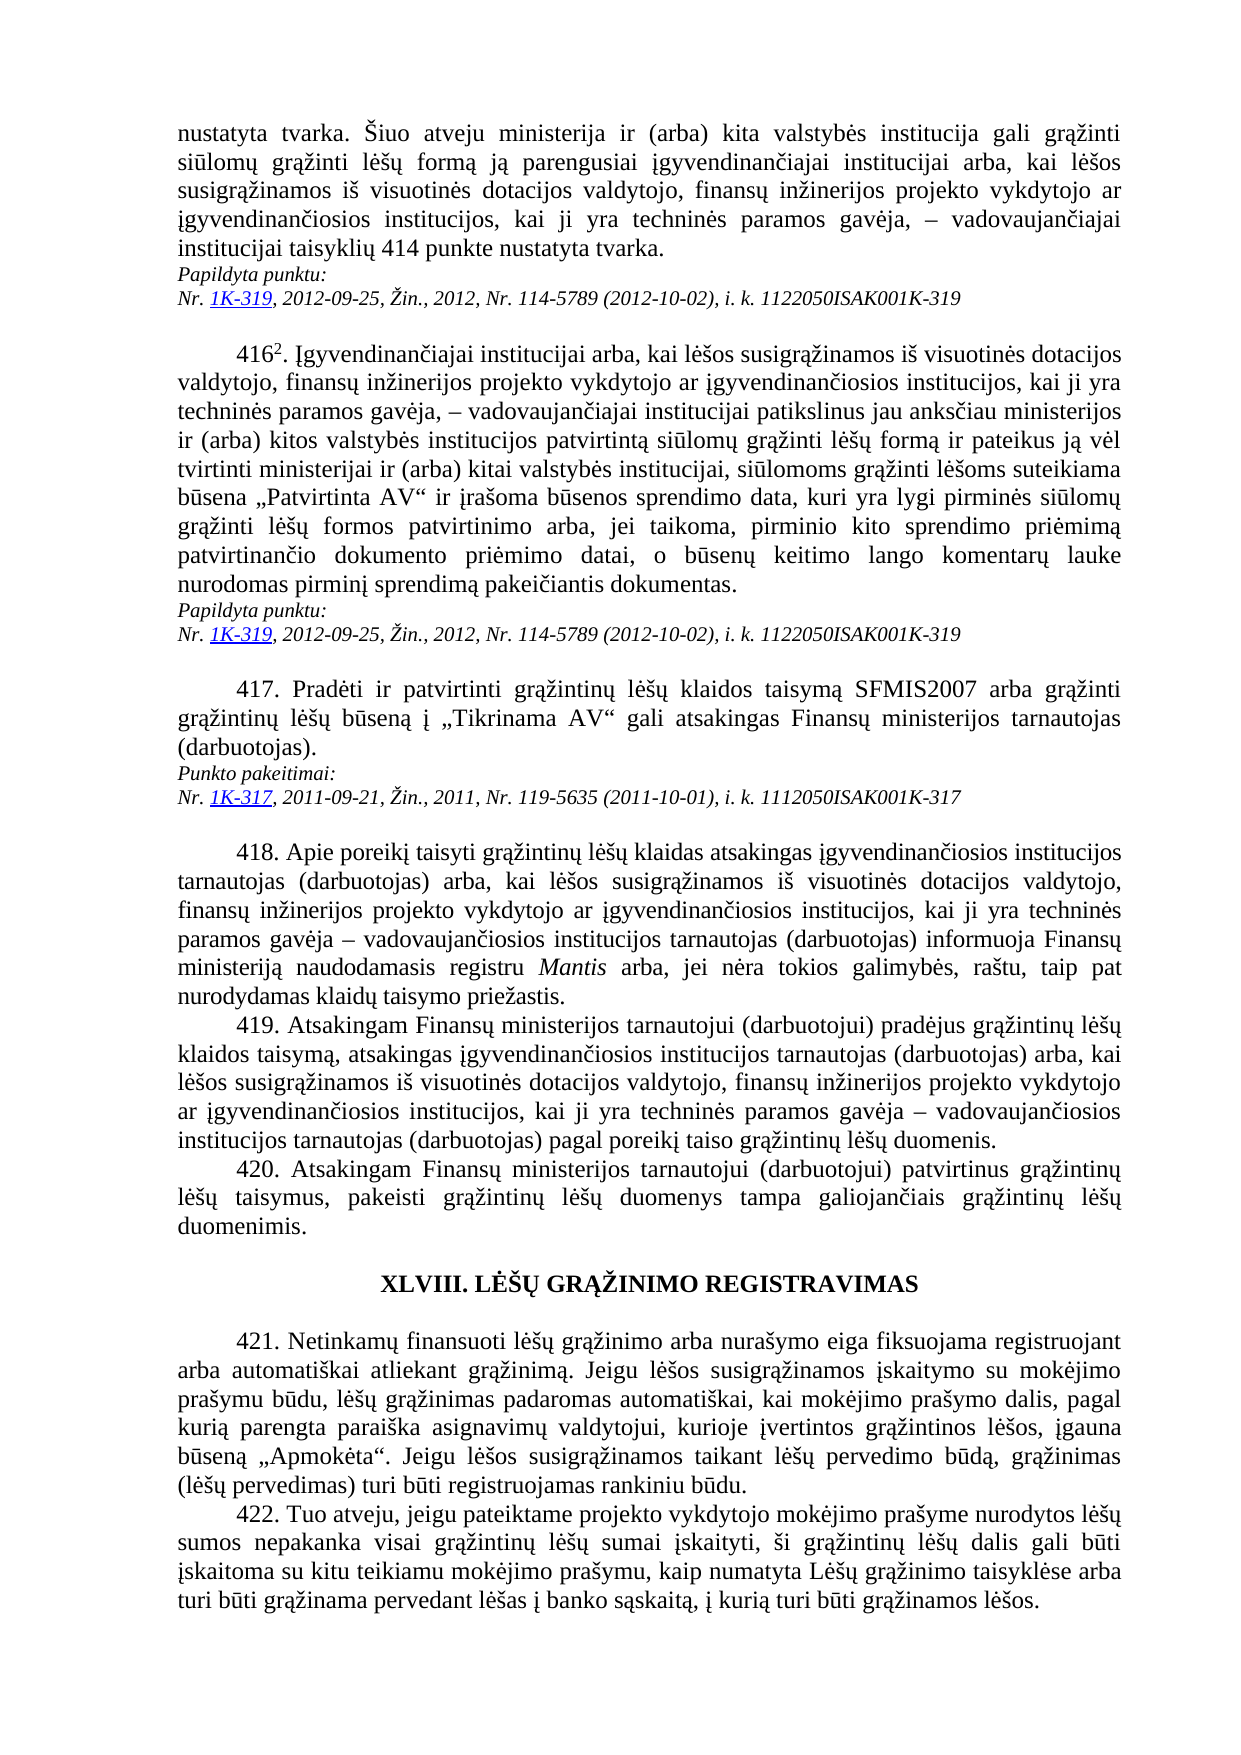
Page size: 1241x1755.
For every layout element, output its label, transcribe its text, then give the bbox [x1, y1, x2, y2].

text Nr. 1K-319, 2012-09-25, Žin., 2012, Nr. 114-5789 (2012-10-02), i. k. 1122050ISAK001K-319 [177, 286, 1122, 310]
text 422. Tuo atveju, jeigu pateiktame projekto vykdytojo mokėjimo prašyme nurodytos lėšų sumos nepakanka visai grąžintinų lėšų sumai įskaityti, ši grąžintinų lėšų dalis gali būti įskaitoma su kitu teikiamu mokėjimo prašymu, kaip numatyta Lėšų grąžinimo taisyklėse arba turi būti grąžinama pervedant lėšas į banko sąskaitą, į kurią turi būti grąžinamos lėšos. [177, 1499, 1122, 1614]
text nustatyta tvarka. Šiuo atveju ministerija ir (arba) kita valstybės institucija gali grąžinti siūlomų grąžinti lėšų formą ją parengusiai įgyvendinančiajai institucijai arba, kai lėšos susigrąžinamos iš visuotinės dotacijos valdytojo, finansų inžinerijos projekto vykdytojo ar įgyvendinančiosios institucijos, kai ji yra techninės paramos gavėja, – vadovaujančiajai institucijai taisyklių 414 punkte nustatyta tvarka. [177, 118, 1122, 262]
text Punkto pakeitimai: [177, 761, 1122, 785]
text 4162. Įgyvendinančiajai institucijai arba, kai lėšos susigrąžinamos iš visuotinės dotacijos valdytojo, finansų inžinerijos projekto vykdytojo ar įgyvendinančiosios institucijos, kai ji yra techninės paramos gavėja, – vadovaujančiajai institucijai patikslinus jau anksčiau ministerijos ir (arba) kitos valstybės institucijos patvirtintą siūlomų grąžinti lėšų formą ir pateikus ją vėl tvirtinti ministerijai ir (arba) kitai valstybės institucijai, siūlomoms grąžinti lėšoms suteikiama būsena „Patvirtinta AV“ ir įrašoma būsenos sprendimo data, kuri yra lygi pirminės siūlomų grąžinti lėšų formos patvirtinimo arba, jei taikoma, pirminio kito sprendimo priėmimą patvirtinančio dokumento priėmimo datai, o būsenų keitimo lango komentarų lauke nurodomas pirminį sprendimą pakeičiantis dokumentas. [177, 339, 1122, 597]
text 419. Atsakingam Finansų ministerijos tarnautojui (darbuotojui) pradėjus grąžintinų lėšų klaidos taisymą, atsakingas įgyvendinančiosios institucijos tarnautojas (darbuotojas) arba, kai lėšos susigrąžinamos iš visuotinės dotacijos valdytojo, finansų inžinerijos projekto vykdytojo ar įgyvendinančiosios institucijos, kai ji yra techninės paramos gavėja – vadovaujančiosios institucijos tarnautojas (darbuotojas) pagal poreikį taiso grąžintinų lėšų duomenis. [177, 1010, 1122, 1154]
text XLVIII. LĖŠŲ GRĄŽINIMO REGISTRAVIMAS [177, 1269, 1122, 1297]
text 421. Netinkamų finansuoti lėšų grąžinimo arba nurašymo eiga fiksuojama registruojant arba automatiškai atliekant grąžinimą. Jeigu lėšos susigrąžinamos įskaitymo su mokėjimo prašymu būdu, lėšų grąžinimas padaromas automatiškai, kai mokėjimo prašymo dalis, pagal kurią parengta paraiška asignavimų valdytojui, kurioje įvertintos grąžintinos lėšos, įgauna būseną „Apmokėta“. Jeigu lėšos susigrąžinamos taikant lėšų pervedimo būdą, grąžinimas (lėšų pervedimas) turi būti registruojamas rankiniu būdu. [177, 1326, 1122, 1499]
text Nr. 1K-317, 2011-09-21, Žin., 2011, Nr. 119-5635 (2011-10-01), i. k. 1112050ISAK001K-317 [177, 785, 1122, 809]
text 420. Atsakingam Finansų ministerijos tarnautojui (darbuotojui) patvirtinus grąžintinų lėšų taisymus, pakeisti grąžintinų lėšų duomenys tampa galiojančiais grąžintinų lėšų duomenimis. [177, 1154, 1122, 1240]
text Nr. 1K-319, 2012-09-25, Žin., 2012, Nr. 114-5789 (2012-10-02), i. k. 1122050ISAK001K-319 [177, 622, 1122, 646]
text Papildyta punktu: [177, 262, 1122, 286]
text Papildyta punktu: [177, 597, 1122, 622]
text 417. Pradėti ir patvirtinti grąžintinų lėšų klaidos taisymą SFMIS2007 arba grąžinti grąžintinų lėšų būseną į „Tikrinama AV“ gali atsakingas Finansų ministerijos tarnautojas (darbuotojas). [177, 674, 1122, 761]
text 418. Apie poreikį taisyti grąžintinų lėšų klaidas atsakingas įgyvendinančiosios institucijos tarnautojas (darbuotojas) arba, kai lėšos susigrąžinamos iš visuotinės dotacijos valdytojo, finansų inžinerijos projekto vykdytojo ar įgyvendinančiosios institucijos, kai ji yra techninės paramos gavėja – vadovaujančiosios institucijos tarnautojas (darbuotojas) informuoja Finansų ministeriją naudodamasis registru Mantis arba, jei nėra tokios galimybės, raštu, taip pat nurodydamas klaidų taisymo priežastis. [177, 837, 1122, 1010]
